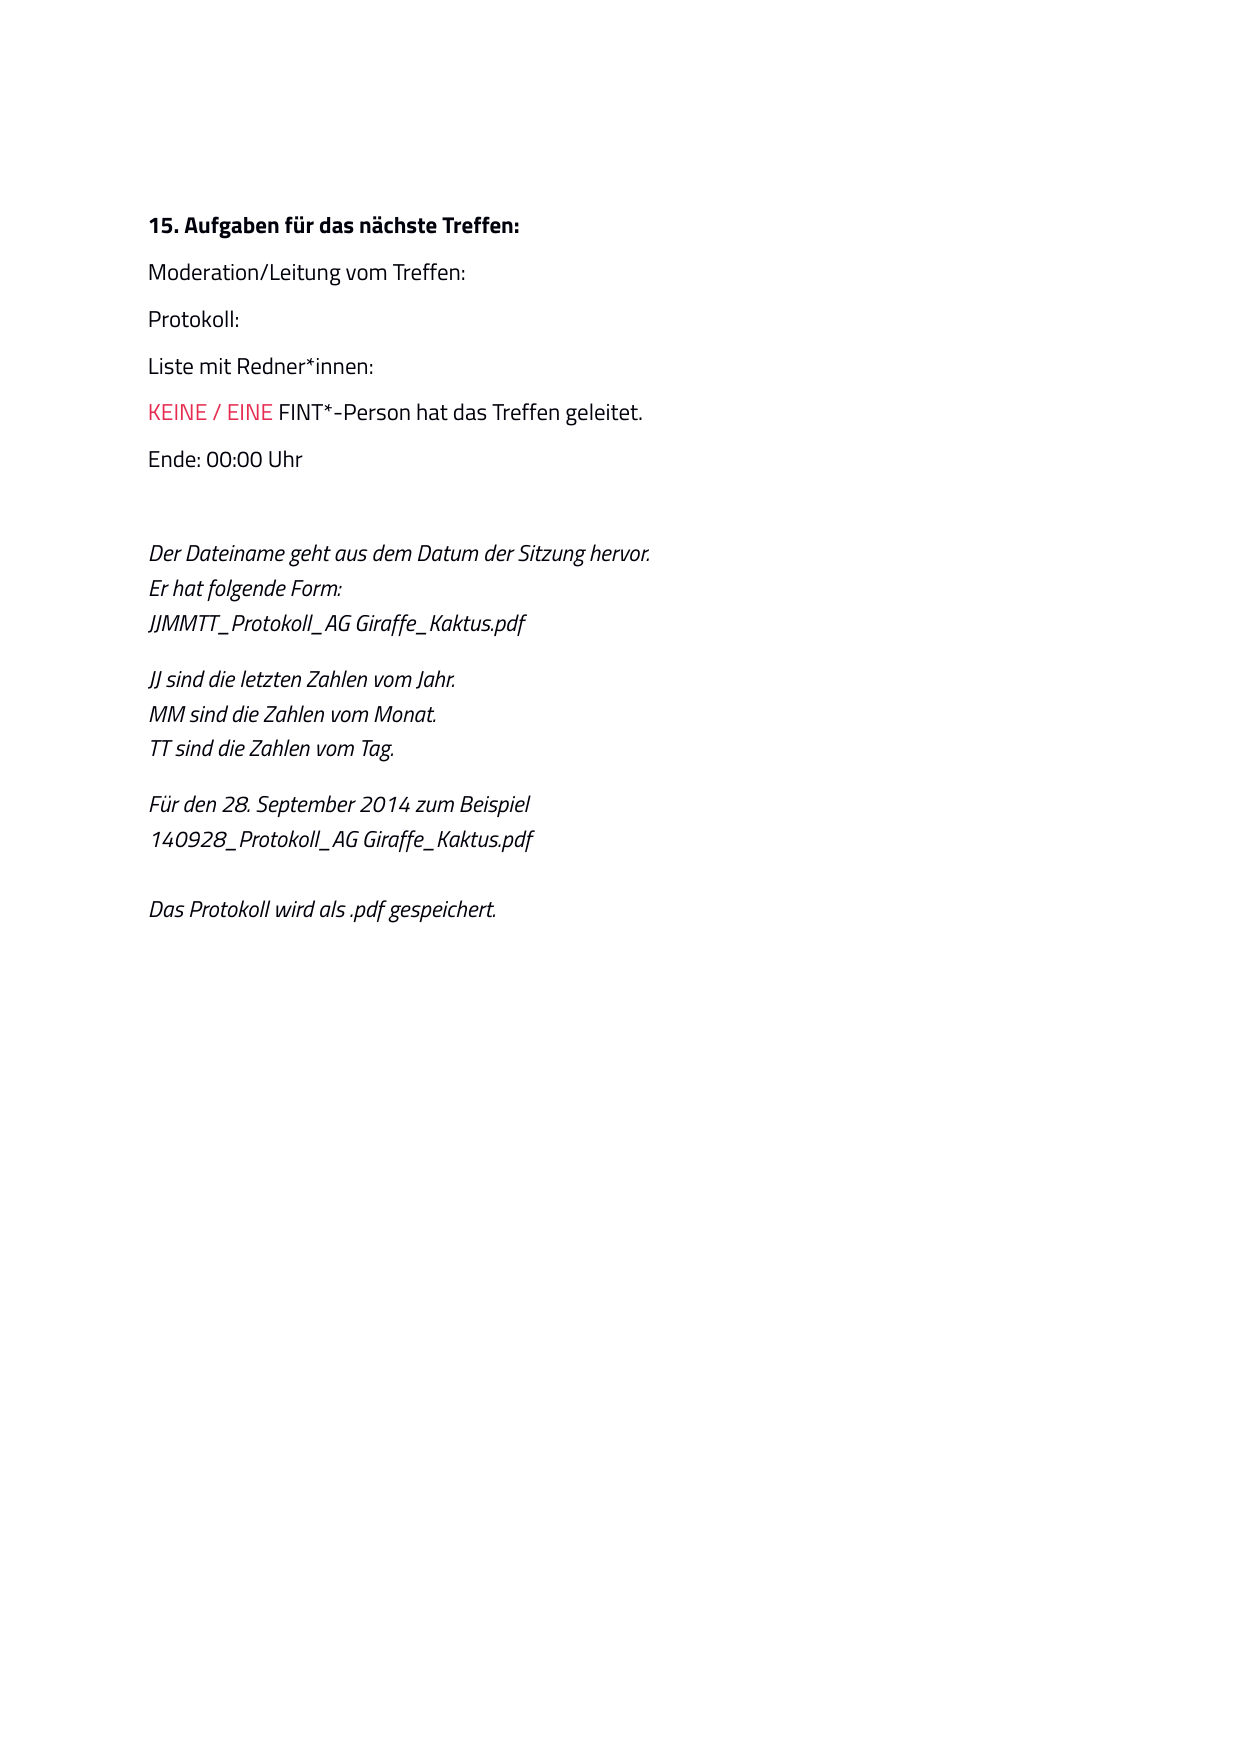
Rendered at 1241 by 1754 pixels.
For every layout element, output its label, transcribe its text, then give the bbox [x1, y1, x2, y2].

subtitle Aufgaben für das nächste Treffen: [148, 207, 1093, 242]
text KEINE / EINE FINT*-Person hat das Treffen geleitet. [148, 395, 1093, 430]
text Ende: 00:00 Uhr [148, 442, 1093, 476]
text Der Dateiname geht aus dem Datum der Sitzung hervor. Er hat folgende Form: JJMMTT_Protokoll_AG Giraffe_Kaktus.pdf [148, 536, 1093, 640]
text JJ sind die letzten Zahlen vom Jahr. MM sind die Zahlen vom Monat. TT sind die Zahlen vom Tag. [148, 661, 1093, 766]
text Für den 28. September 2014 zum Beispiel 140928_Protokoll_AG Giraffe_Kaktus.pdf Das Protokoll wird als .pdf gespeichert. [148, 787, 1093, 926]
text Moderation/Leitung vom Treffen: [148, 255, 1093, 290]
text Liste mit Redner*innen: [148, 348, 1093, 383]
text Protokoll: [148, 302, 1093, 336]
